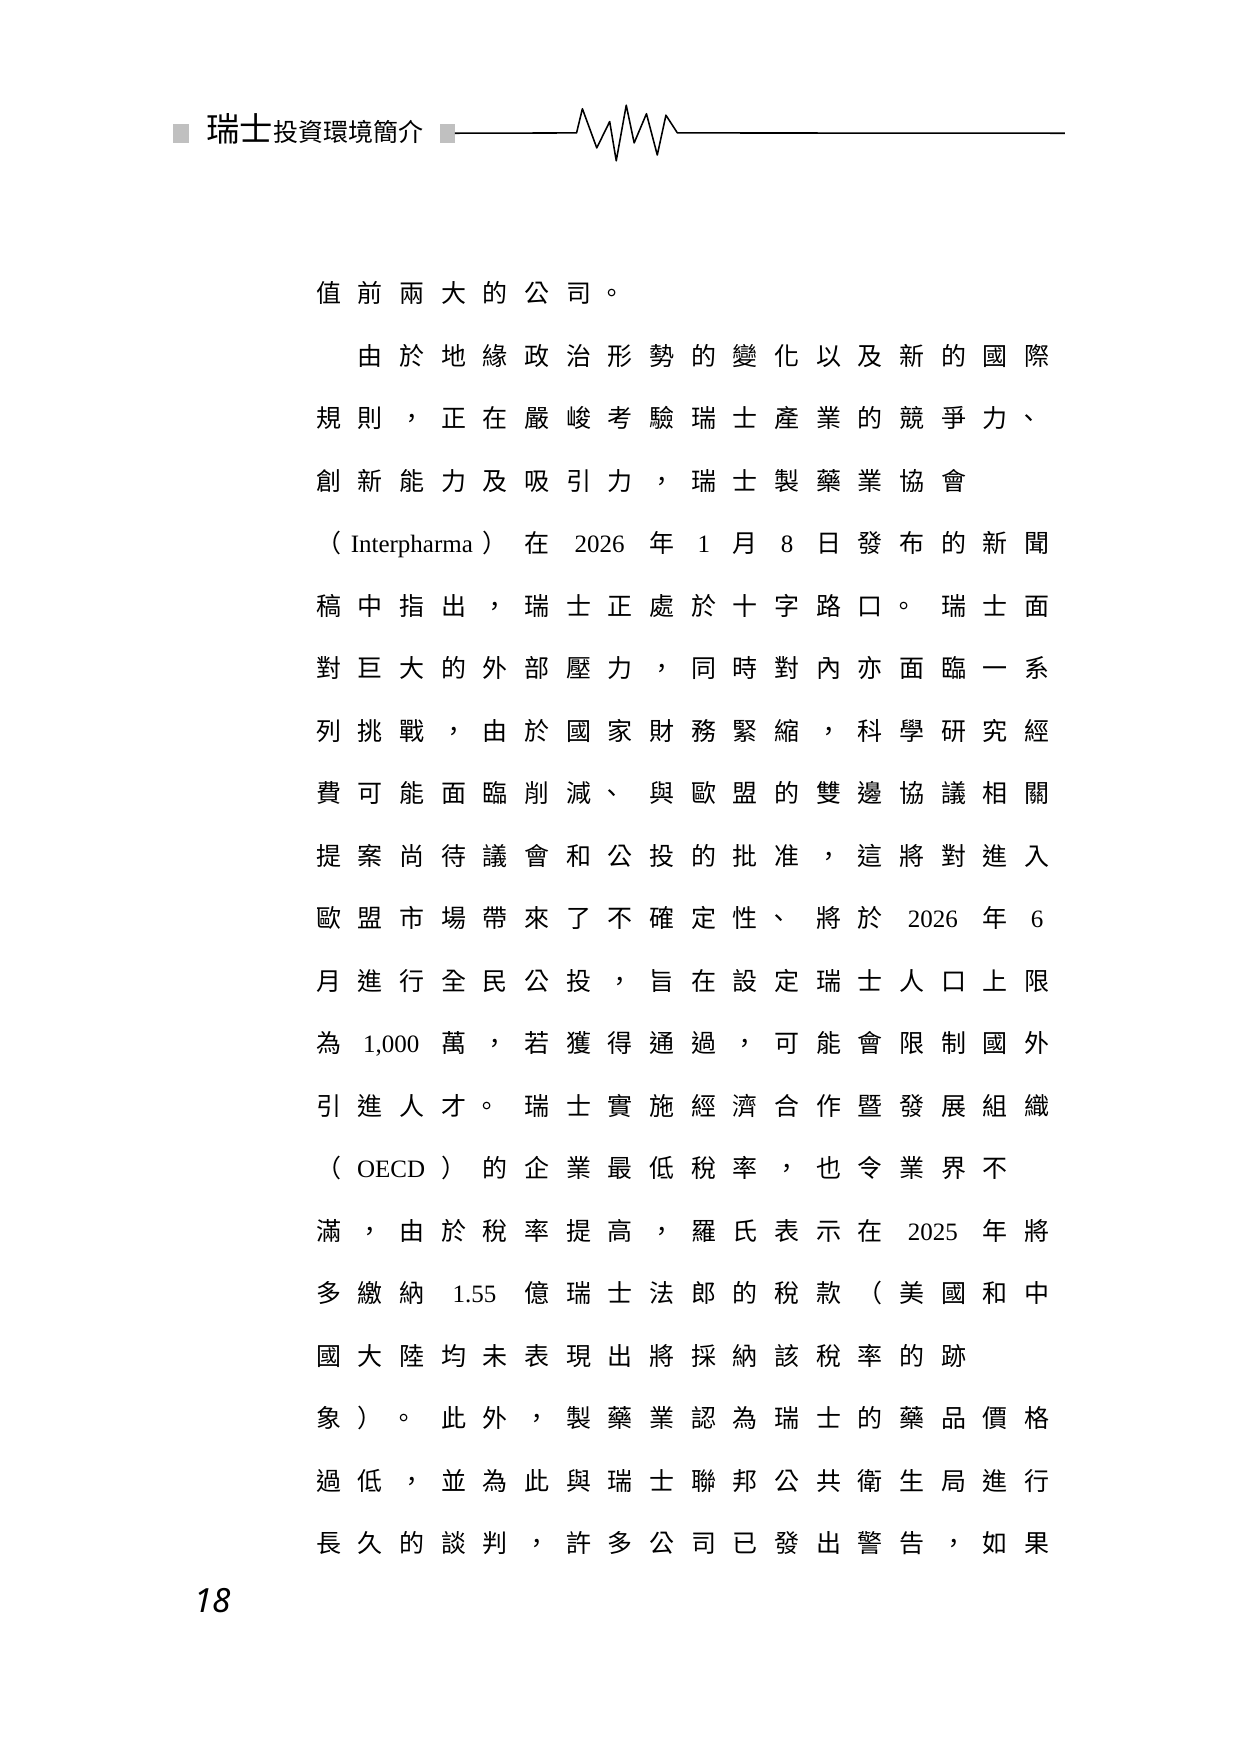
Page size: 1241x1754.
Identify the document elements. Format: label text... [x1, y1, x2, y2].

text 值前兩大的公司。 [281, 250, 1058, 313]
text 由於地緣政治形勢的變化以及新的國際規則，正在嚴峻考驗瑞士產業的競爭力、創新能力及吸引力，瑞士製藥業協會（Interpharma）在2026年1月8日發布的新聞稿中指出，瑞士正處於十字路口。瑞士面對巨大的外部壓力，同時對內亦面臨一系列挑戰，由於國家財務緊縮，科學研究經費可能面臨削減、與歐盟的雙邊協議相關提案尚待議會和公投的批准，這將對進入歐盟市場帶來了不確定性、將於2026年6月進行全民公投，旨在設定瑞士人口上限為1,000萬，若獲得通過，可能會限制國外引進人才。瑞士實施經濟合作暨發展組織（OECD）的企業最低稅率，也令業界不滿，由於稅率提高，羅氏表示在2025年將多繳納1.55億瑞士法郎的稅款（美國和中國大陸均未表現出將採納該稅率的跡象）。此外，製藥業認為瑞士的藥品價格過低，並為此與瑞士聯邦公共衛生局進行長久的談判，許多公司已發出警告，如果 [281, 313, 1058, 1563]
